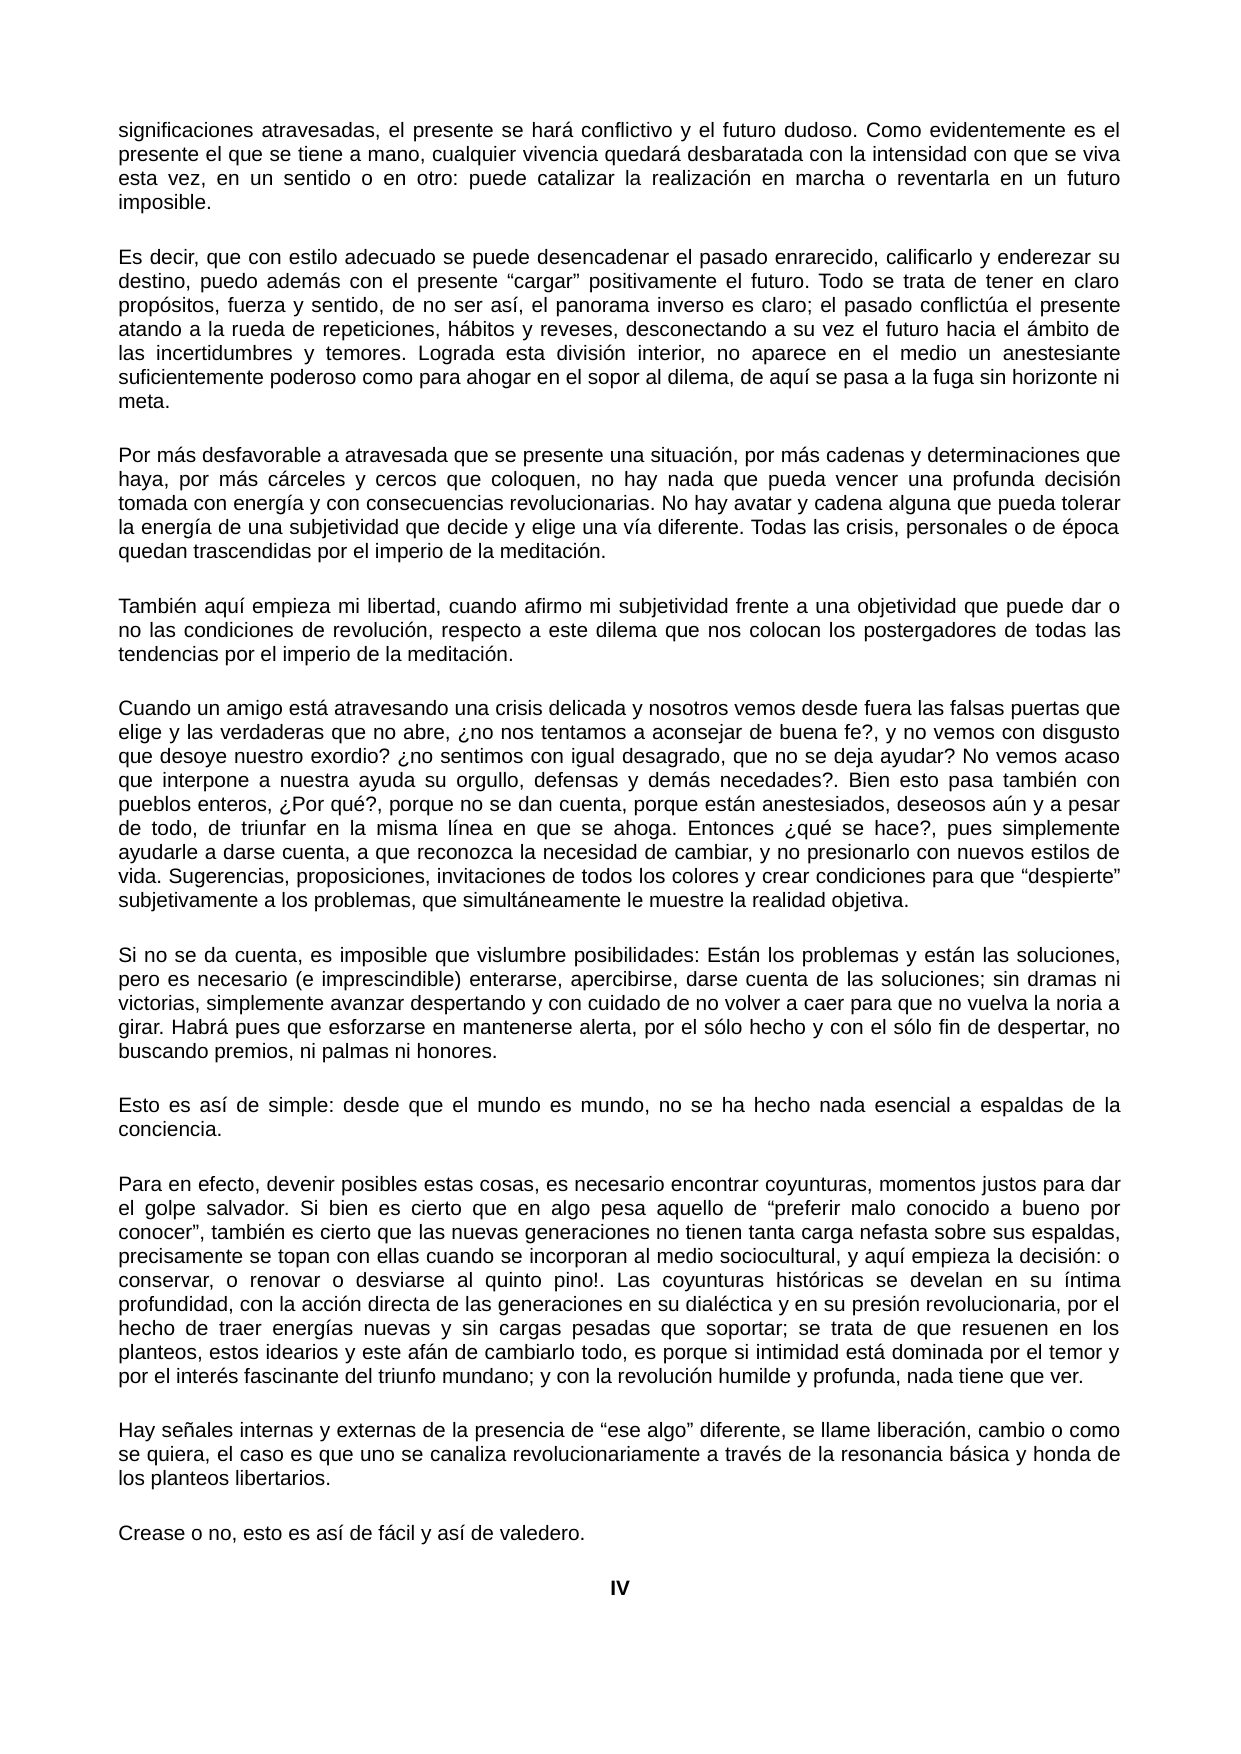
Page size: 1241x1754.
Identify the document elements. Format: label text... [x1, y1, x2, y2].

text Si no se da cuenta, es imposible que vislumbre posibilidades: Están los problemas y están las soluciones, pero es necesario (e imprescindible) enterarse, apercibirse, darse cuenta de las soluciones; sin dramas ni victorias, simplemente avanzar despertando y con cuidado de no volver a caer para que no vuelva la noria a girar. Habrá pues que esforzarse en mantenerse alerta, por el sólo hecho y con el sólo fin de despertar, no buscando premios, ni palmas ni honores. [118, 943, 1122, 1062]
text IV [118, 1575, 1122, 1599]
text Esto es así de simple: desde que el mundo es mundo, no se ha hecho nada esencial a espaldas de la conciencia. [118, 1093, 1122, 1141]
text Para en efecto, devenir posibles estas cosas, es necesario encontrar coyunturas, momentos justos para dar el golpe salvador. Si bien es cierto que en algo pesa aquello de “preferir malo conocido a bueno por conocer”, también es cierto que las nuevas generaciones no tienen tanta carga nefasta sobre sus espaldas, precisamente se topan con ellas cuando se incorporan al medio sociocultural, y aquí empieza la decisión: o conservar, o renovar o desviarse al quinto pino!. Las coyunturas históricas se develan en su íntima profundidad, con la acción directa de las generaciones en su dialéctica y en su presión revolucionaria, por el hecho de traer energías nuevas y sin cargas pesadas que soportar; se trata de que resuenen en los planteos, estos idearios y este afán de cambiarlo todo, es porque si intimidad está dominada por el temor y por el interés fascinante del triunfo mundano; y con la revolución humilde y profunda, nada tiene que ver. [118, 1172, 1122, 1387]
text Por más desfavorable a atravesada que se presente una situación, por más cadenas y determinaciones que haya, por más cárceles y cercos que coloquen, no hay nada que pueda vencer una profunda decisión tomada con energía y con consecuencias revolucionarias. No hay avatar y cadena alguna que pueda tolerar la energía de una subjetividad que decide y elige una vía diferente. Todas las crisis, personales o de época quedan trascendidas por el imperio de la meditación. [118, 443, 1122, 563]
text Cuando un amigo está atravesando una crisis delicada y nosotros vemos desde fuera las falsas puertas que elige y las verdaderas que no abre, ¿no nos tentamos a aconsejar de buena fe?, y no vemos con disgusto que desoye nuestro exordio? ¿no sentimos con igual desagrado, que no se deja ayudar? No vemos acaso que interpone a nuestra ayuda su orgullo, defensas y demás necedades?. Bien esto pasa también con pueblos enteros, ¿Por qué?, porque no se dan cuenta, porque están anestesiados, deseosos aún y a pesar de todo, de triunfar en la misma línea en que se ahoga. Entonces ¿qué se hace?, pues simplemente ayudarle a darse cuenta, a que reconozca la necesidad de cambiar, y no presionarlo con nuevos estilos de vida. Sugerencias, proposiciones, invitaciones de todos los colores y crear condiciones para que “despierte” subjetivamente a los problemas, que simultáneamente le muestre la realidad objetiva. [118, 696, 1122, 912]
text Crease o no, esto es así de fácil y así de valedero. [118, 1521, 1122, 1545]
text significaciones atravesadas, el presente se hará conflictivo y el futuro dudoso. Como evidentemente es el presente el que se tiene a mano, cualquier vivencia quedará desbaratada con la intensidad con que se viva esta vez, en un sentido o en otro: puede catalizar la realización en marcha o reventarla en un futuro imposible. [118, 118, 1122, 214]
text Hay señales internas y externas de la presencia de “ese algo” diferente, se llame liberación, cambio o como se quiera, el caso es que uno se canaliza revolucionariamente a través de la resonancia básica y honda de los planteos libertarios. [118, 1418, 1122, 1490]
text Es decir, que con estilo adecuado se puede desencadenar el pasado enrarecido, calificarlo y enderezar su destino, puedo además con el presente “cargar” positivamente el futuro. Todo se trata de tener en claro propósitos, fuerza y sentido, de no ser así, el panorama inverso es claro; el pasado conflictúa el presente atando a la rueda de repeticiones, hábitos y reveses, desconectando a su vez el futuro hacia el ámbito de las incertidumbres y temores. Lograda esta división interior, no aparece en el medio un anestesiante suficientemente poderoso como para ahogar en el sopor al dilema, de aquí se pasa a la fuga sin horizonte ni meta. [118, 245, 1122, 412]
text También aquí empieza mi libertad, cuando afirmo mi subjetividad frente a una objetividad que puede dar o no las condiciones de revolución, respecto a este dilema que nos colocan los postergadores de todas las tendencias por el imperio de la meditación. [118, 594, 1122, 666]
